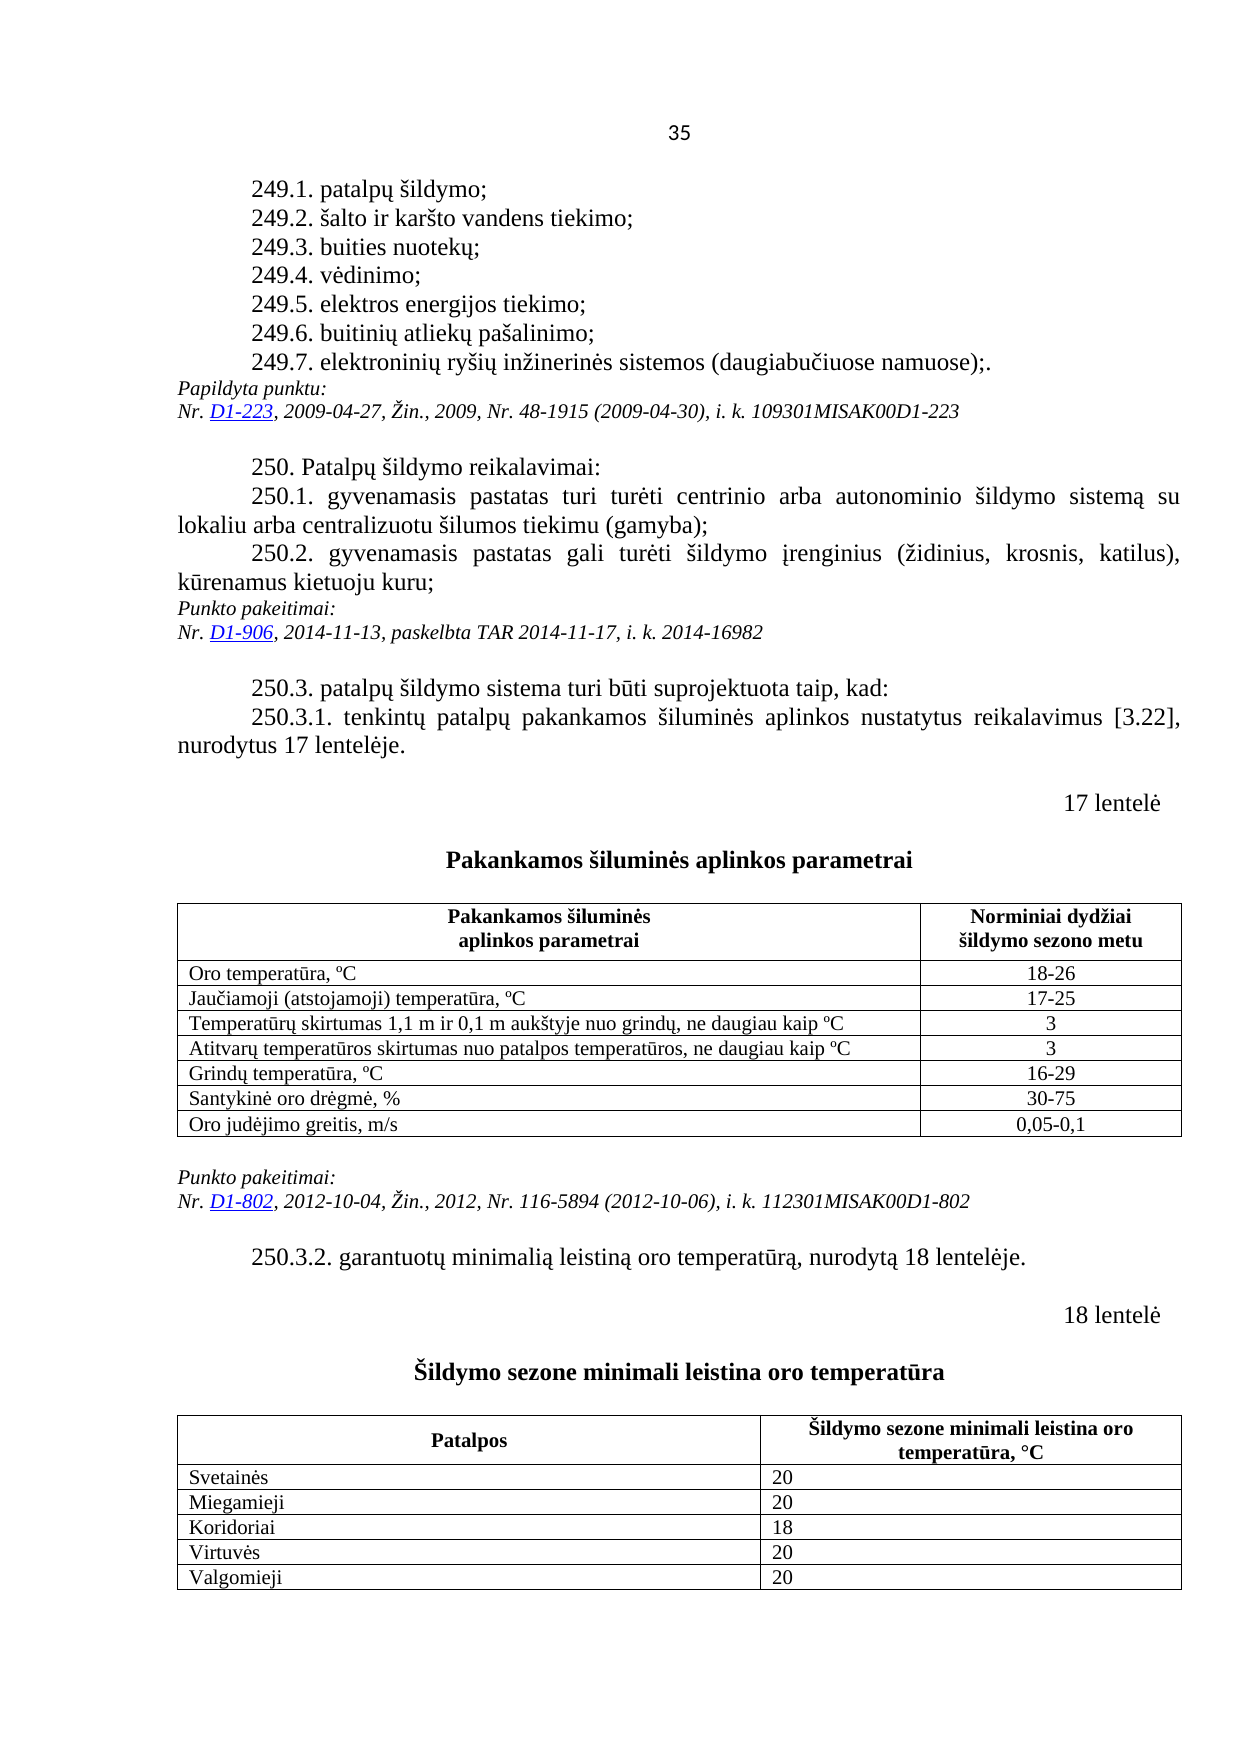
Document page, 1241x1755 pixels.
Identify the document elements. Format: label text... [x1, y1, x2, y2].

text 249.1. patalpų šildymo; [177, 174, 1181, 203]
table_cell Oro judėjimo greitis, m/s [178, 1111, 920, 1136]
table_cell 30-75 [921, 1086, 1181, 1110]
text 249.3. buities nuotekų; [177, 232, 1181, 260]
text 18 lentelė [177, 1300, 1181, 1328]
text Nr. D1-223, 2009-04-27, Žin., 2009, Nr. 48-1915 (2009-04-30), i. k. 109301MISAK00D1-223 [177, 399, 1181, 423]
table_cell Valgomieji [178, 1565, 760, 1589]
text 249.2. šalto ir karšto vandens tiekimo; [177, 203, 1181, 232]
text 250.3.2. garantuotų minimalią leistiną oro temperatūrą, nurodytą 18 lentelėje. [177, 1242, 1181, 1271]
table_header Šildymo sezone minimali leistina oro temperatūra, °C [761, 1416, 1181, 1464]
table_cell Koridoriai [178, 1515, 760, 1539]
text Šildymo sezone minimali leistina oro temperatūra [177, 1357, 1181, 1386]
text 250.1. gyvenamasis pastatas turi turėti centrinio arba autonominio šildymo sistemą su lokaliu arba centralizuotu šilumos tiekimu (gamyba); [177, 481, 1181, 538]
table_cell 0,05-0,1 [921, 1111, 1181, 1136]
table_cell 20 [761, 1490, 1181, 1514]
text Punkto pakeitimai: [177, 596, 1181, 620]
text 250. Patalpų šildymo reikalavimai: [177, 452, 1181, 481]
table_cell 3 [921, 1036, 1181, 1060]
table_cell Virtuvės [178, 1540, 760, 1564]
table_cell Jaučiamoji (atstojamoji) temperatūra, ºC [178, 986, 920, 1010]
table_cell 18-26 [921, 961, 1181, 985]
table_cell 20 [761, 1465, 1181, 1489]
text 250.3.1. tenkintų patalpų pakankamos šiluminės aplinkos nustatytus reikalavimus [3.22], nurodytus 17 lentelėje. [177, 702, 1181, 759]
table_cell 20 [761, 1540, 1181, 1564]
text Nr. D1-906, 2014-11-13, paskelbta TAR 2014-11-17, i. k. 2014-16982 [177, 620, 1181, 644]
table_cell Svetainės [178, 1465, 760, 1489]
text Pakankamos šiluminės aplinkos parametrai [177, 845, 1181, 874]
table_cell 3 [921, 1011, 1181, 1035]
text 249.4. vėdinimo; [177, 260, 1181, 289]
table_cell 17-25 [921, 986, 1181, 1010]
table_cell Santykinė oro drėgmė, % [178, 1086, 920, 1110]
table_cell 18 [761, 1515, 1181, 1539]
text Nr. D1-802, 2012-10-04, Žin., 2012, Nr. 116-5894 (2012-10-06), i. k. 112301MISAK00D1-802 [177, 1189, 1181, 1213]
table_cell Atitvarų temperatūros skirtumas nuo patalpos temperatūros, ne daugiau kaip ºC [178, 1036, 920, 1060]
text 249.6. buitinių atliekų pašalinimo; [177, 318, 1181, 347]
table_cell Oro temperatūra, ºC [178, 961, 920, 985]
text Papildyta punktu: [177, 375, 1181, 399]
text 249.7. elektroninių ryšių inžinerinės sistemos (daugiabučiuose namuose);. [177, 347, 1181, 375]
text 250.2. gyvenamasis pastatas gali turėti šildymo įrenginius (židinius, krosnis, katilus), kūrenamus kietuoju kuru; [177, 538, 1181, 596]
table_cell Temperatūrų skirtumas 1,1 m ir 0,1 m aukštyje nuo grindų, ne daugiau kaip ºC [178, 1011, 920, 1035]
table_cell Grindų temperatūra, ºC [178, 1061, 920, 1085]
table_header Pakankamos šiluminės aplinkos parametrai [178, 904, 920, 960]
table_cell 16-29 [921, 1061, 1181, 1085]
text Punkto pakeitimai: [177, 1165, 1181, 1189]
table_header Patalpos [178, 1416, 760, 1464]
table_header Norminiai dydžiai šildymo sezono metu [921, 904, 1181, 960]
text 17 lentelė [177, 788, 1181, 817]
table_cell Miegamieji [178, 1490, 760, 1514]
text 250.3. patalpų šildymo sistema turi būti suprojektuota taip, kad: [177, 673, 1181, 702]
text 249.5. elektros energijos tiekimo; [177, 289, 1181, 318]
table_cell 20 [761, 1565, 1181, 1589]
